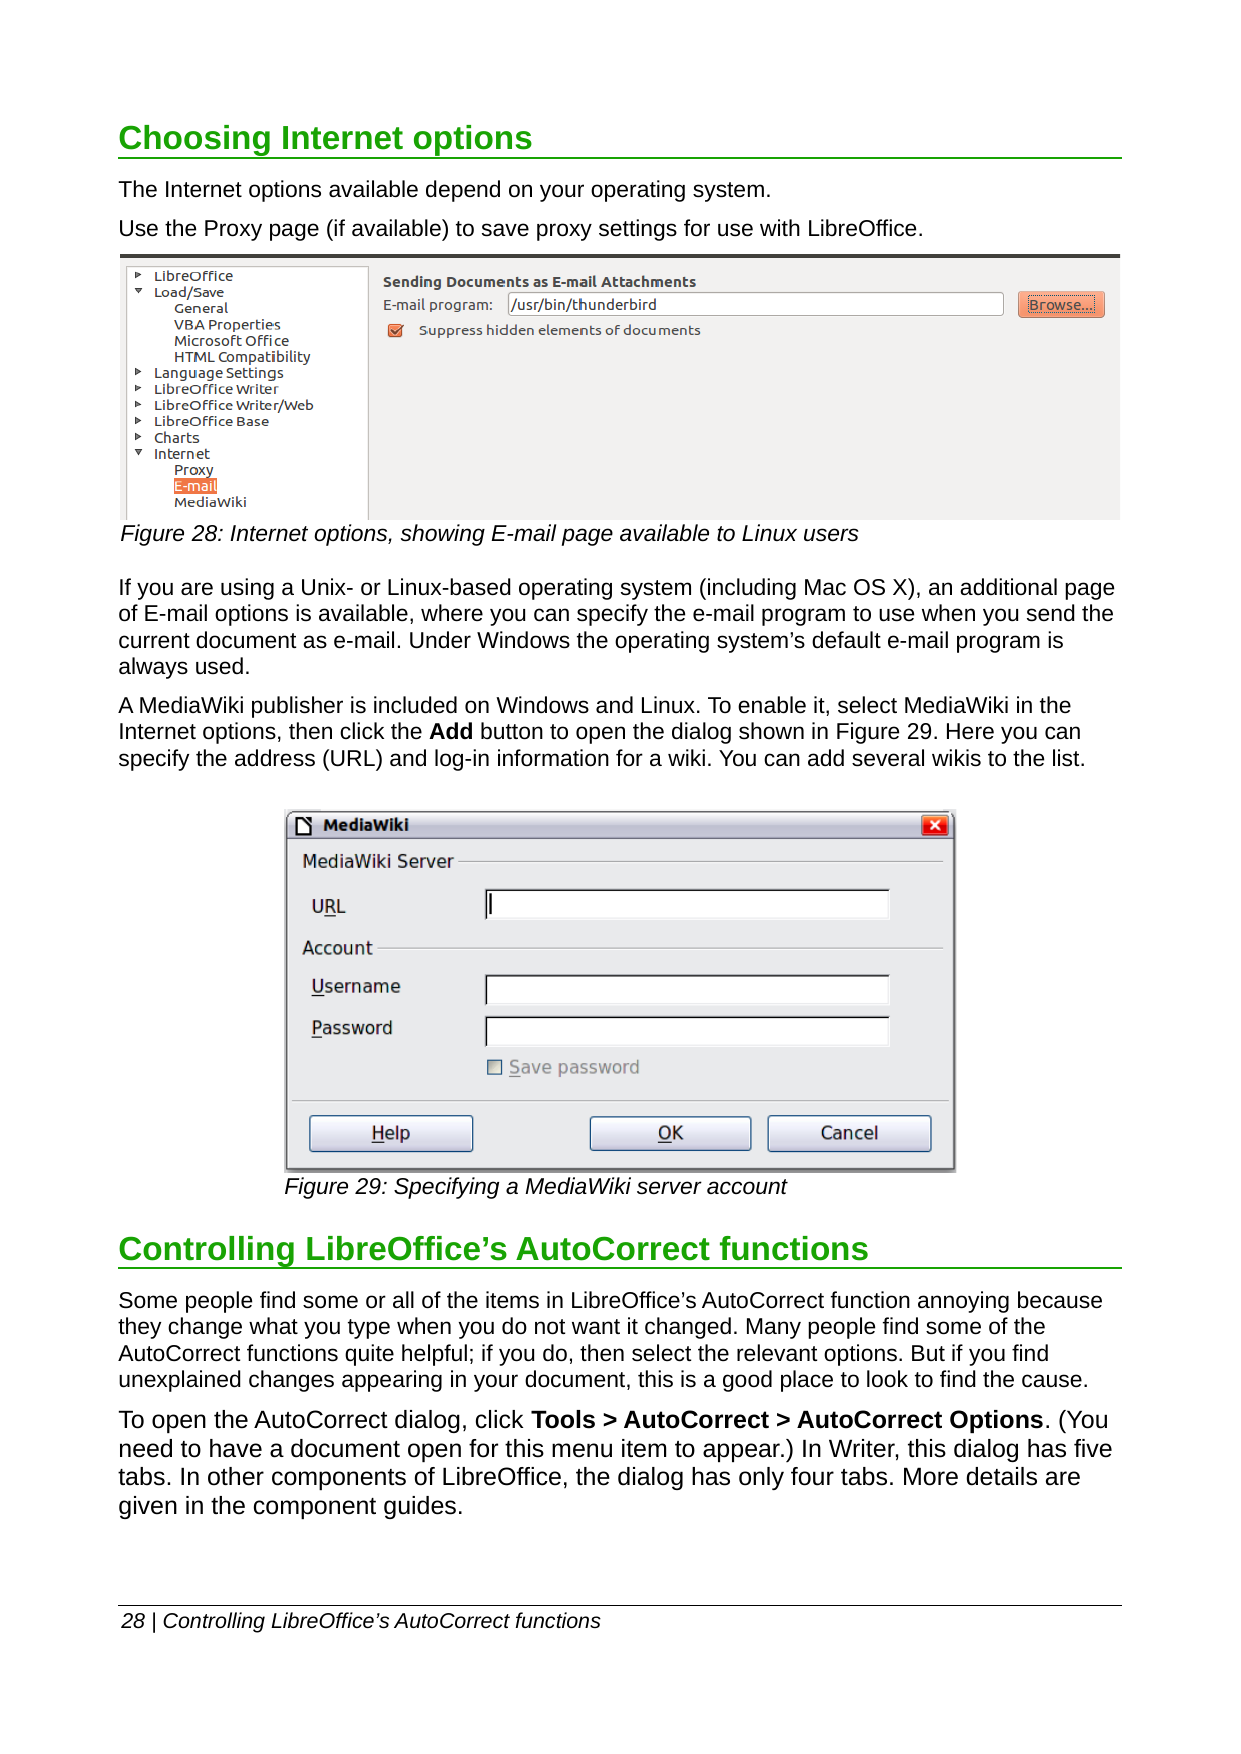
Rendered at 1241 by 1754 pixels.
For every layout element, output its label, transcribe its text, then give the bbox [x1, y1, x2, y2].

text If you are using a Unix- or Linux-based operating system (including Mac OS X), an additional page of E-mail options is available, where you can specify the e-mail program to use when you send the current document as e-mail. Under Windows the operating system’s default e-mail program is always used. [118, 574, 1122, 679]
text To open the AutoCorrect dialog, click Tools > AutoCorrect > AutoCorrect Options. (You need to have a document open for this menu item to appear.) In Writer, this dialog has five tabs. In other components of LibreOffice, the dialog has only four tabs. More details are given in the component guides. [118, 1405, 1122, 1520]
text The Internet options available depend on your operating system. [118, 176, 1122, 203]
text [284, 783, 956, 809]
picture [120, 254, 1121, 520]
subtitle Choosing Internet options [118, 118, 1122, 157]
text Some people find some or all of the items in LibreOffice’s AutoCorrect function annoying because they change what you type when you do not want it changed. Many people find some of the AutoCorrect functions quite helpful; if you do, then select the relevant options. But if you find unexplained changes appearing in your document, this is a good place to look to find the cause. [118, 1287, 1122, 1392]
text Figure 28: Internet options, showing E-mail page available to Linux users [120, 520, 1120, 546]
text Use the Proxy page (if available) to save proxy settings for use with LibreOffice. [118, 215, 1122, 242]
subtitle Controlling LibreOffice’s AutoCorrect functions [118, 1229, 1122, 1267]
text A MediaWiki publisher is included on Windows and Linux. To enable it, select MediaWiki in the Internet options, then click the Add button to open the dialog shown in Figure 29. Here you can specify the address (URL) and log-in information for a wiki. You can add several wikis to the list. [118, 692, 1122, 771]
picture [284, 809, 957, 1173]
text Figure 29: Specifying a MediaWiki server account [284, 1173, 956, 1199]
